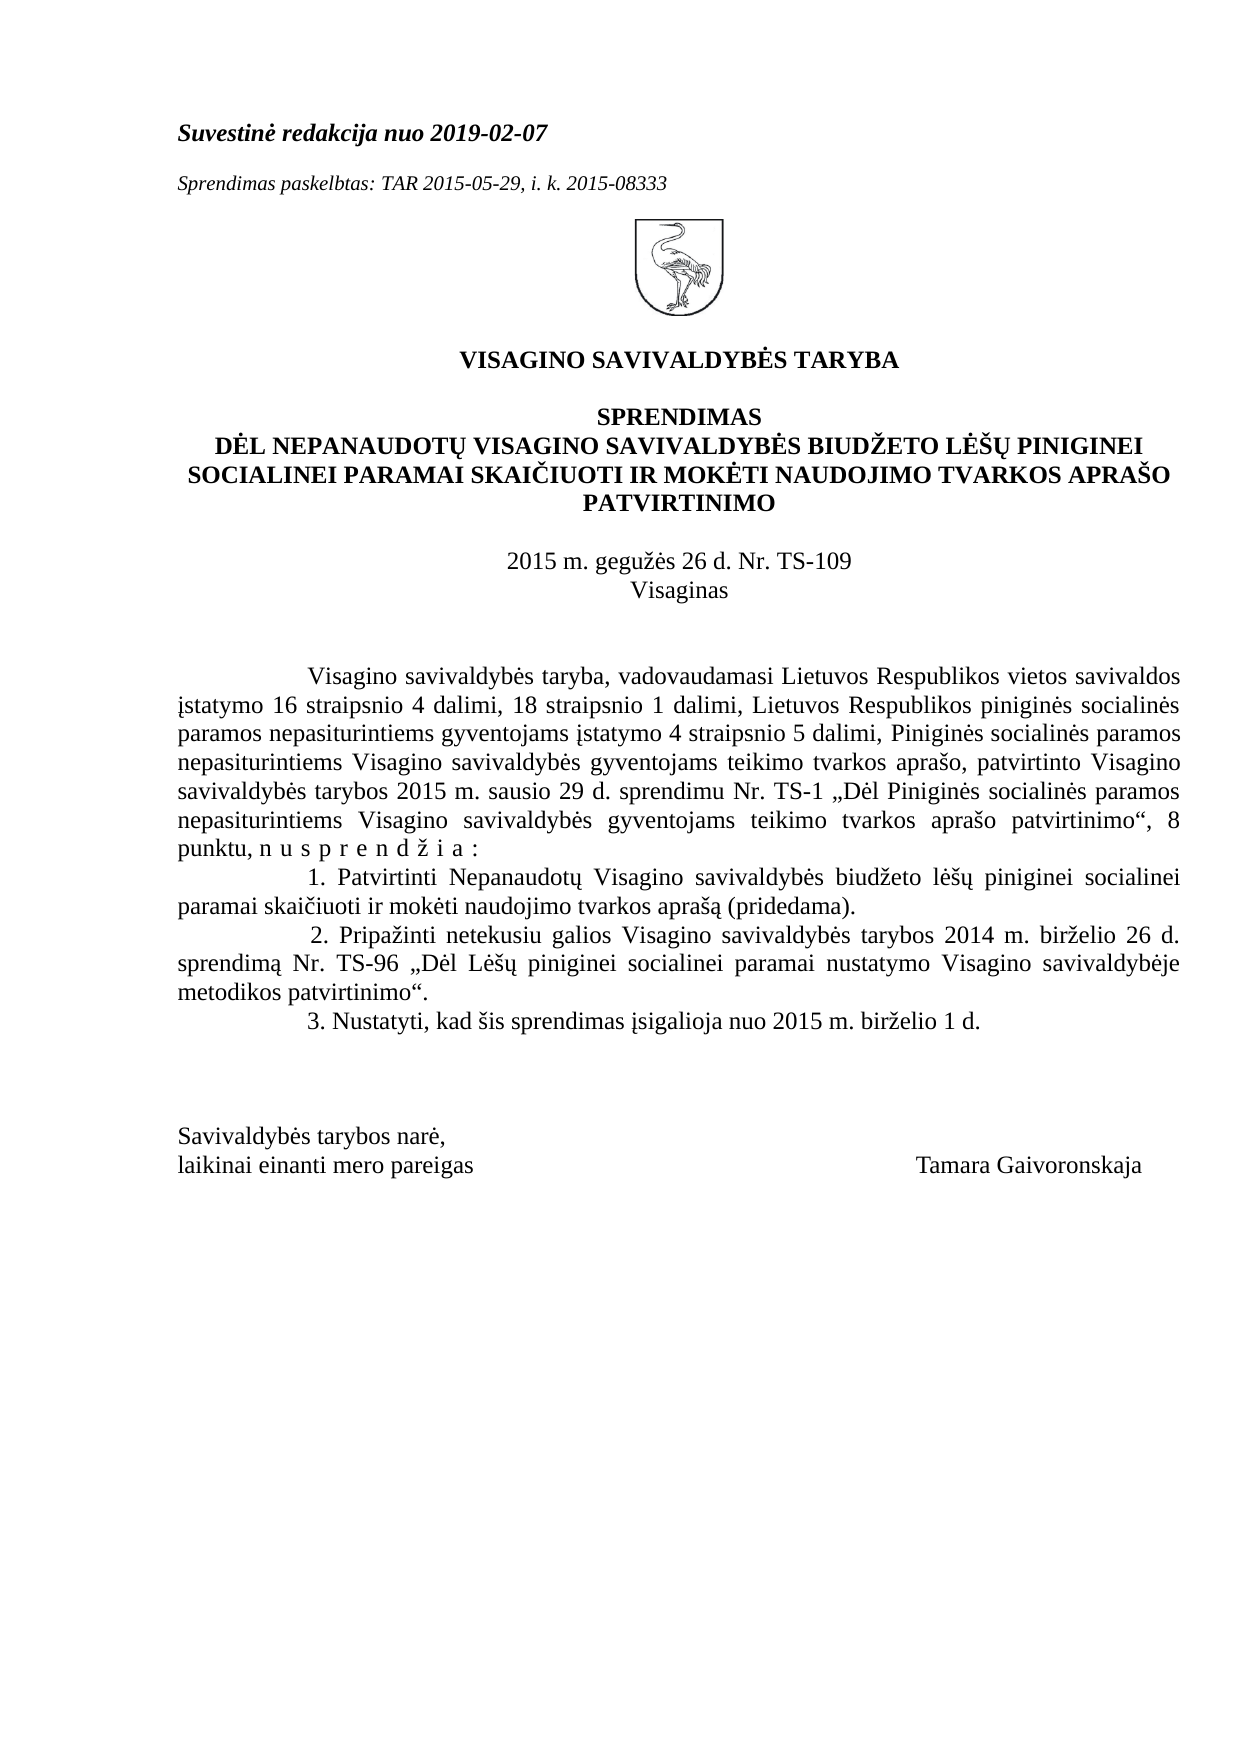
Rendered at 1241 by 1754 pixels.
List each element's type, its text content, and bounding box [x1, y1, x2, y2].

text Savivaldybės tarybos narė, [177, 1121, 1181, 1150]
text Sprendimas paskelbtas: TAR 2015-05-29, i. k. 2015-08333 [177, 171, 1181, 195]
text Visagino savivaldybės taryba [177, 345, 1181, 373]
text Visaginas [177, 575, 1181, 603]
text 3. Nustatyti, kad šis sprendimas įsigalioja nuo 2015 m. birželio 1 d. [307, 1006, 1181, 1035]
text 1. Patvirtinti Nepanaudotų Visagino savivaldybės biudžeto lėšų piniginei socialinei paramai skaičiuoti ir mokėti naudojimo tvarkos aprašą (pridedama). [177, 862, 1181, 920]
text Visagino savivaldybės taryba, vadovaudamasi Lietuvos Respublikos vietos savivaldos įstatymo 16 straipsnio 4 dalimi, 18 straipsnio 1 dalimi, Lietuvos Respublikos piniginės socialinės paramos nepasiturintiems gyventojams įstatymo 4 straipsnio 5 dalimi, Piniginės socialinės paramos nepasiturintiems Visagino savivaldybės gyventojams teikimo tvarkos aprašo, patvirtinto Visagino savivaldybės tarybos 2015 m. sausio 29 d. sprendimu Nr. TS-1 „Dėl Piniginės socialinės paramos nepasiturintiems Visagino savivaldybės gyventojams teikimo tvarkos aprašo patvirtinimo“, 8 punktu, nusprendžia: [177, 661, 1181, 862]
text Dėl NEPANAUDOTŲ VISAGINO SAVIVALDYBĖS BIUDŽETO LĖŠŲ PINIGINEI SOCIALINEI PARAMAI SKAIČIUOTI IR MOKĖTI NAUDOJIMO TVARKOS APRAŠO PATVIRTINIMO [177, 431, 1181, 517]
text laikinai einanti mero pareigas Tamara Gaivoronskaja [177, 1150, 1181, 1178]
text sprendimas [177, 402, 1181, 431]
text 2. Pripažinti netekusiu galios Visagino savivaldybės tarybos 2014 m. birželio 26 d. sprendimą Nr. TS-96 „Dėl Lėšų piniginei socialinei paramai nustatymo Visagino savivaldybėje metodikos patvirtinimo“. [177, 920, 1181, 1006]
text Suvestinė redakcija nuo 2019-02-07 [177, 118, 1181, 147]
text 2015 m. gegužės 26 d. Nr. TS-109 [177, 546, 1181, 575]
